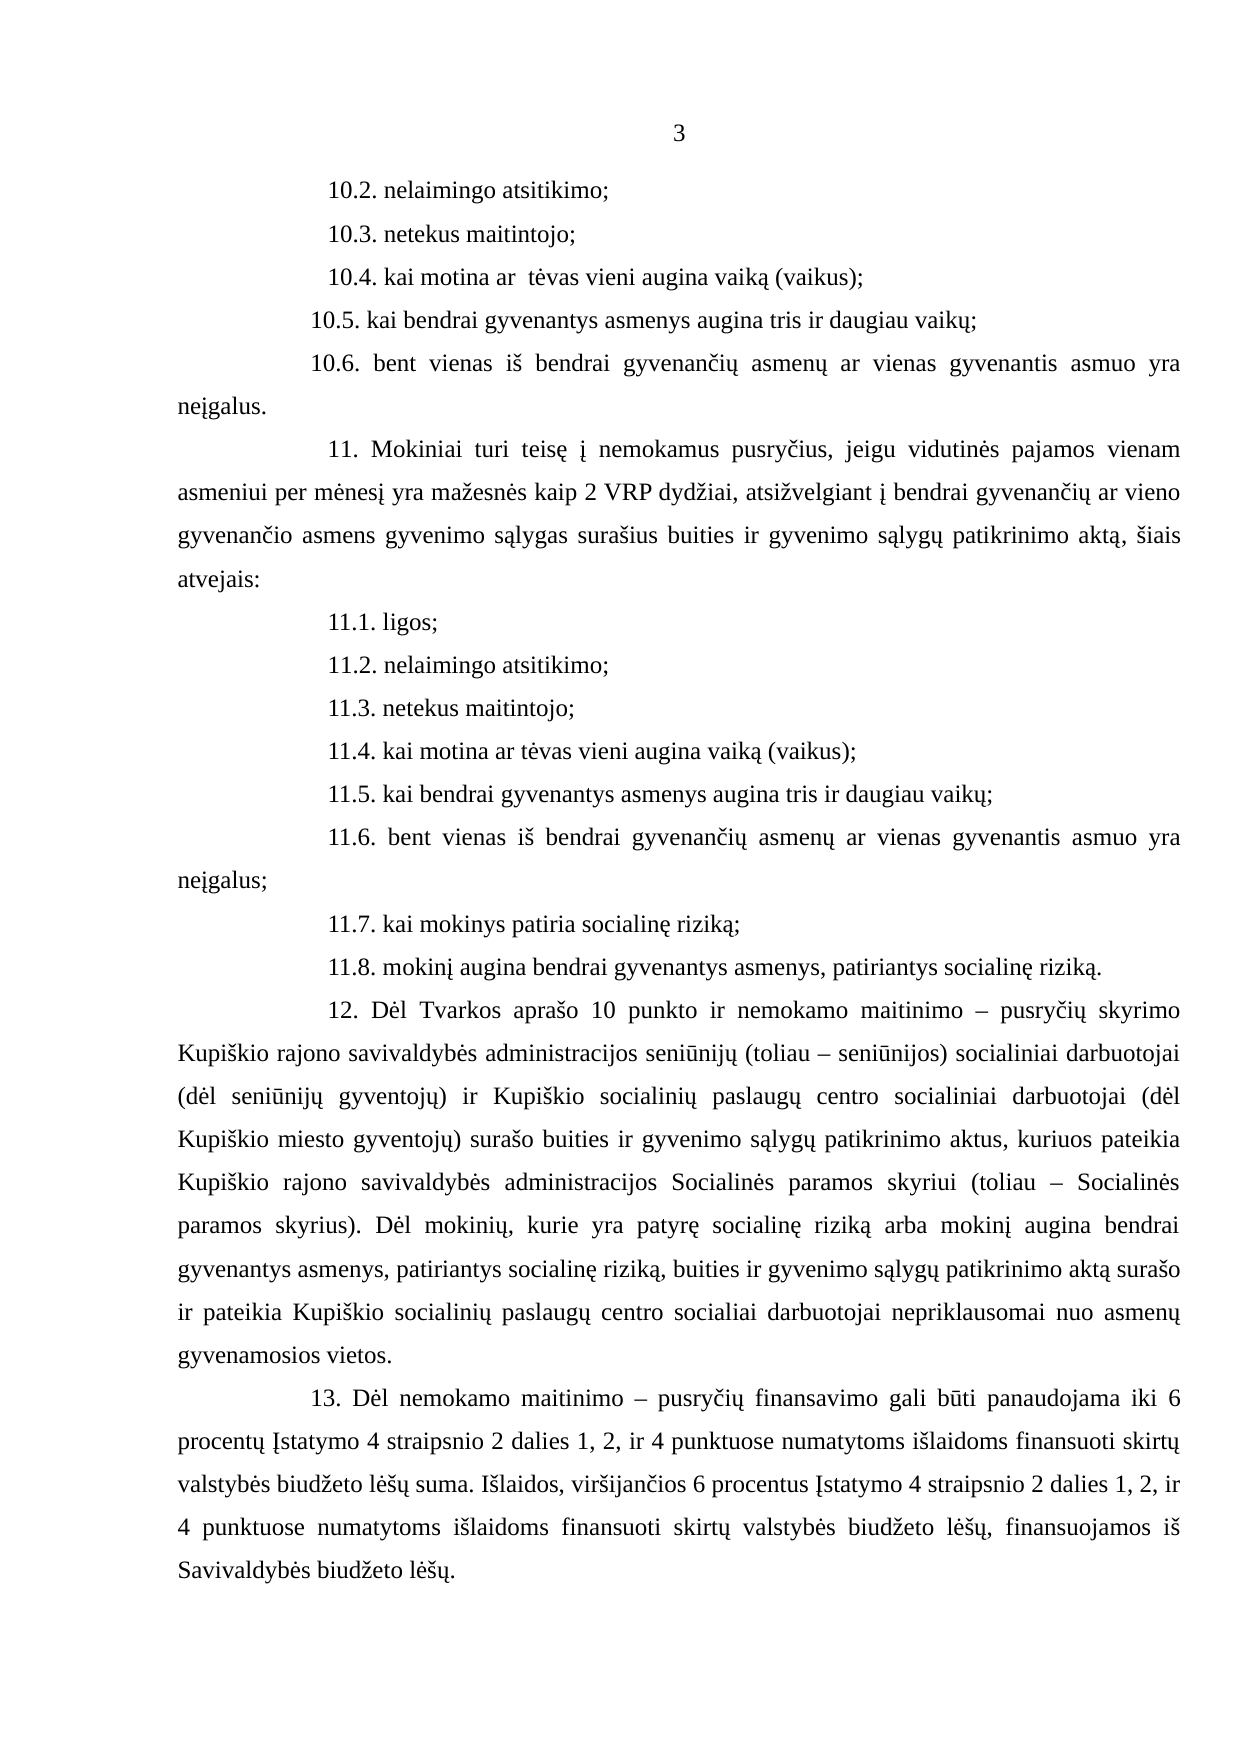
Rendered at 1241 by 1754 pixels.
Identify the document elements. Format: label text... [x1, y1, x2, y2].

text 11.5. kai bendrai gyvenantys asmenys augina tris ir daugiau vaikų; [177, 779, 1181, 808]
text 10.3. netekus maitintojo; [177, 219, 1181, 247]
text 10.2. nelaimingo atsitikimo; [177, 176, 1181, 204]
text 12. Dėl Tvarkos aprašo 10 punkto ir nemokamo maitinimo – pusryčių skyrimo Kupiškio rajono savivaldybės administracijos seniūnijų (toliau – seniūnijos) socialiniai darbuotojai (dėl seniūnijų gyventojų) ir Kupiškio socialinių paslaugų centro socialiniai darbuotojai (dėl Kupiškio miesto gyventojų) surašo buities ir gyvenimo sąlygų patikrinimo aktus, kuriuos pateikia Kupiškio rajono savivaldybės administracijos Socialinės paramos skyriui (toliau – Socialinės paramos skyrius). Dėl mokinių, kurie yra patyrę socialinę riziką arba mokinį augina bendrai gyvenantys asmenys, patiriantys socialinę riziką, buities ir gyvenimo sąlygų patikrinimo aktą surašo ir pateikia Kupiškio socialinių paslaugų centro socialiai darbuotojai nepriklausomai nuo asmenų gyvenamosios vietos. [177, 995, 1181, 1369]
text 10.5. kai bendrai gyvenantys asmenys augina tris ir daugiau vaikų; [177, 305, 1181, 334]
text 11.2. nelaimingo atsitikimo; [177, 650, 1181, 679]
text 11.4. kai motina ar tėvas vieni augina vaiką (vaikus); [177, 736, 1181, 765]
text 11.1. ligos; [177, 607, 1181, 636]
text 13. Dėl nemokamo maitinimo – pusryčių finansavimo gali būti panaudojama iki 6 procentų Įstatymo 4 straipsnio 2 dalies 1, 2, ir 4 punktuose numatytoms išlaidoms finansuoti skirtų valstybės biudžeto lėšų suma. Išlaidos, viršijančios 6 procentus Įstatymo 4 straipsnio 2 dalies 1, 2, ir 4 punktuose numatytoms išlaidoms finansuoti skirtų valstybės biudžeto lėšų, finansuojamos iš Savivaldybės biudžeto lėšų. [177, 1383, 1181, 1584]
text 11.3. netekus maitintojo; [177, 693, 1181, 722]
text 11. Mokiniai turi teisę į nemokamus pusryčius, jeigu vidutinės pajamos vienam asmeniui per mėnesį yra mažesnės kaip 2 VRP dydžiai, atsižvelgiant į bendrai gyvenančių ar vieno gyvenančio asmens gyvenimo sąlygas surašius buities ir gyvenimo sąlygų patikrinimo aktą, šiais atvejais: [177, 434, 1181, 592]
text 10.4. kai motina ar tėvas vieni augina vaiką (vaikus); [177, 262, 1181, 291]
text 11.6. bent vienas iš bendrai gyvenančių asmenų ar vienas gyvenantis asmuo yra neįgalus; [177, 822, 1181, 894]
text 11.8. mokinį augina bendrai gyvenantys asmenys, patiriantys socialinę riziką. [177, 952, 1181, 981]
text 11.7. kai mokinys patiria socialinę riziką; [177, 909, 1181, 937]
text 10.6. bent vienas iš bendrai gyvenančių asmenų ar vienas gyvenantis asmuo yra neįgalus. [177, 348, 1181, 420]
